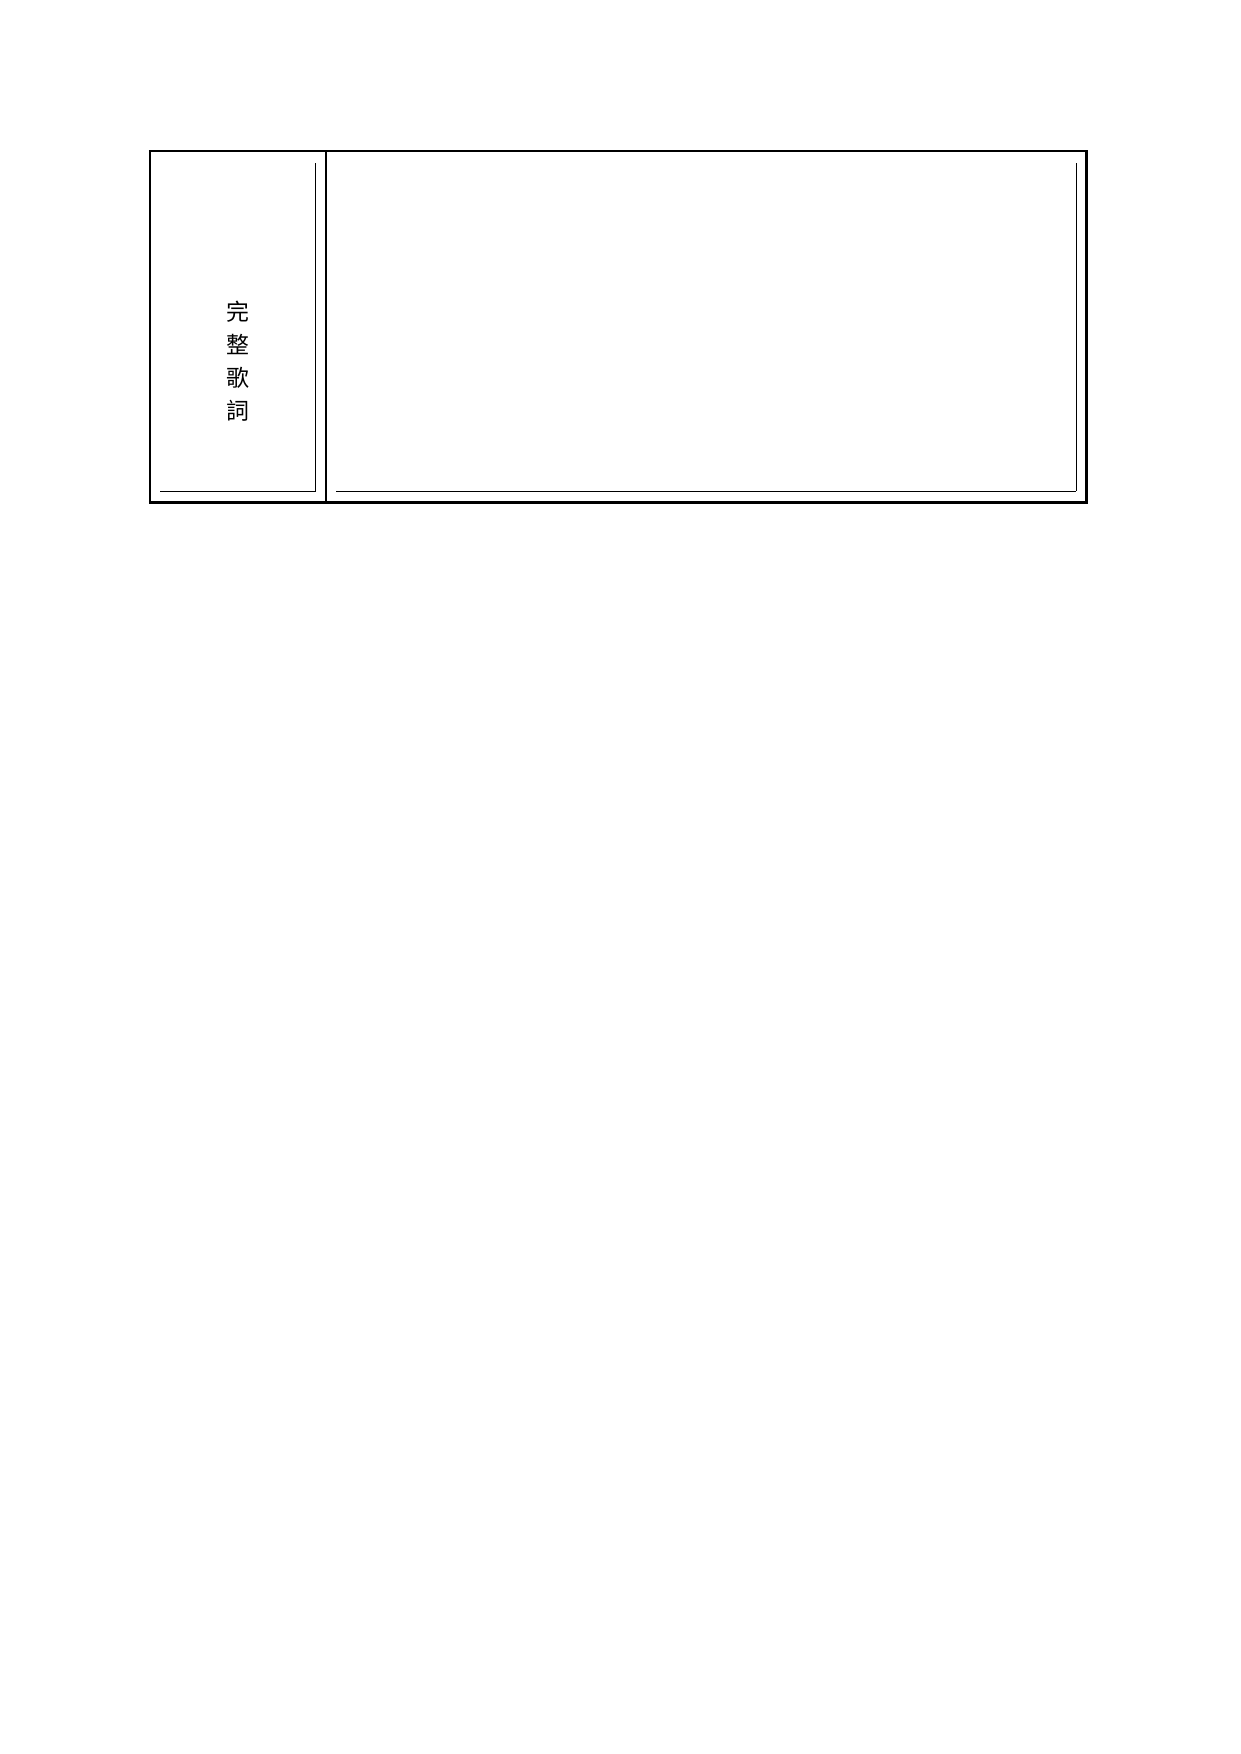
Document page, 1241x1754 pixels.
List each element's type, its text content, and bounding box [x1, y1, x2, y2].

table_cell [327, 152, 1085, 501]
table_cell 完整歌詞 [151, 152, 325, 501]
